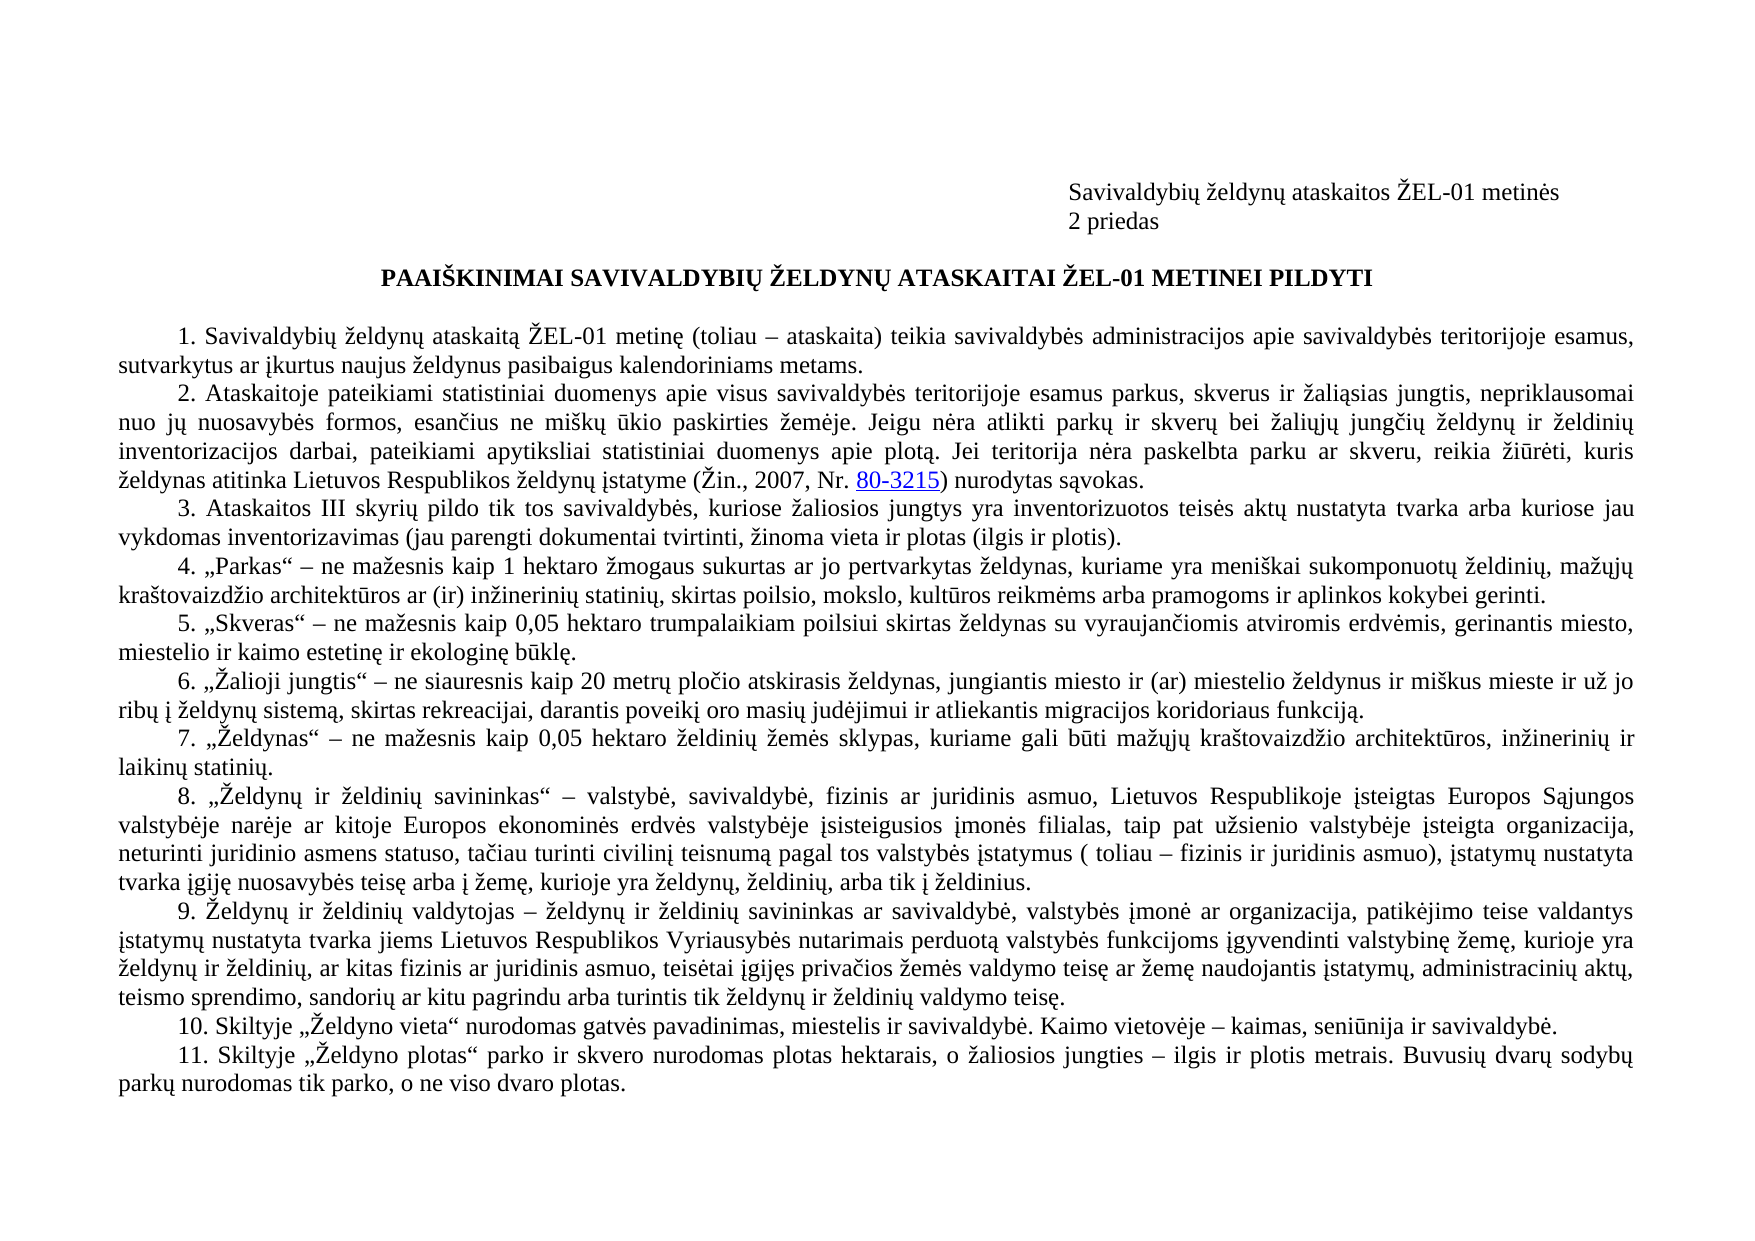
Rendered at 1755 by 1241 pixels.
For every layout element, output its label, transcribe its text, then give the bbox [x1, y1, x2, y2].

text Savivaldybių želdynų ataskaitos ŽEL-01 metinės [1068, 177, 1636, 206]
text 1. Savivaldybių želdynų ataskaitą ŽEL-01 metinę (toliau – ataskaita) teikia savivaldybės administracijos apie savivaldybės teritorijoje esamus, sutvarkytus ar įkurtus naujus želdynus pasibaigus kalendoriniams metams. [118, 321, 1636, 378]
text PAAIŠKINIMAI SAVIVALDYBIŲ ŽELDYNŲ ATASKAITAI ŽEL-01 METINEI PILDYTI [118, 263, 1636, 292]
text 10. Skiltyje „Želdyno vieta“ nurodomas gatvės pavadinimas, miestelis ir savivaldybė. Kaimo vietovėje – kaimas, seniūnija ir savivaldybė. [118, 1011, 1636, 1040]
text 4. „Parkas“ – ne mažesnis kaip 1 hektaro žmogaus sukurtas ar jo pertvarkytas želdynas, kuriame yra meniškai sukomponuotų želdinių, mažųjų kraštovaizdžio architektūros ar (ir) inžinerinių statinių, skirtas poilsio, mokslo, kultūros reikmėms arba pramogoms ir aplinkos kokybei gerinti. [118, 551, 1636, 608]
text 2. Ataskaitoje pateikiami statistiniai duomenys apie visus savivaldybės teritorijoje esamus parkus, skverus ir žaliąsias jungtis, nepriklausomai nuo jų nuosavybės formos, esančius ne miškų ūkio paskirties žemėje. Jeigu nėra atlikti parkų ir skverų bei žaliųjų jungčių želdynų ir želdinių inventorizacijos darbai, pateikiami apytiksliai statistiniai duomenys apie plotą. Jei teritorija nėra paskelbta parku ar skveru, reikia žiūrėti, kuris želdynas atitinka Lietuvos Respublikos želdynų įstatyme (Žin., 2007, Nr. 80-3215) nurodytas sąvokas. [118, 378, 1636, 493]
text 6. „Žalioji jungtis“ – ne siauresnis kaip 20 metrų pločio atskirasis želdynas, jungiantis miesto ir (ar) miestelio želdynus ir miškus mieste ir už jo ribų į želdynų sistemą, skirtas rekreacijai, darantis poveikį oro masių judėjimui ir atliekantis migracijos koridoriaus funkciją. [118, 666, 1636, 723]
text 5. „Skveras“ – ne mažesnis kaip 0,05 hektaro trumpalaikiam poilsiui skirtas želdynas su vyraujančiomis atviromis erdvėmis, gerinantis miesto, miestelio ir kaimo estetinę ir ekologinę būklę. [118, 608, 1636, 666]
text 7. „Želdynas“ – ne mažesnis kaip 0,05 hektaro želdinių žemės sklypas, kuriame gali būti mažųjų kraštovaizdžio architektūros, inžinerinių ir laikinų statinių. [118, 723, 1636, 781]
text 3. Ataskaitos III skyrių pildo tik tos savivaldybės, kuriose žaliosios jungtys yra inventorizuotos teisės aktų nustatyta tvarka arba kuriose jau vykdomas inventorizavimas (jau parengti dokumentai tvirtinti, žinoma vieta ir plotas (ilgis ir plotis). [118, 493, 1636, 551]
text 9. Želdynų ir želdinių valdytojas – želdynų ir želdinių savininkas ar savivaldybė, valstybės įmonė ar organizacija, patikėjimo teise valdantys įstatymų nustatyta tvarka jiems Lietuvos Respublikos Vyriausybės nutarimais perduotą valstybės funkcijoms įgyvendinti valstybinę žemę, kurioje yra želdynų ir želdinių, ar kitas fizinis ar juridinis asmuo, teisėtai įgijęs privačios žemės valdymo teisę ar žemę naudojantis įstatymų, administracinių aktų, teismo sprendimo, sandorių ar kitu pagrindu arba turintis tik želdynų ir želdinių valdymo teisę. [118, 896, 1636, 1011]
text 11. Skiltyje „Želdyno plotas“ parko ir skvero nurodomas plotas hektarais, o žaliosios jungties – ilgis ir plotis metrais. Buvusių dvarų sodybų parkų nurodomas tik parko, o ne viso dvaro plotas. [118, 1040, 1636, 1097]
text 8. „Želdynų ir želdinių savininkas“ – valstybė, savivaldybė, fizinis ar juridinis asmuo, Lietuvos Respublikoje įsteigtas Europos Sąjungos valstybėje narėje ar kitoje Europos ekonominės erdvės valstybėje įsisteigusios įmonės filialas, taip pat užsienio valstybėje įsteigta organizacija, neturinti juridinio asmens statuso, tačiau turinti civilinį teisnumą pagal tos valstybės įstatymus ( toliau – fizinis ir juridinis asmuo), įstatymų nustatyta tvarka įgiję nuosavybės teisę arba į žemę, kurioje yra želdynų, želdinių, arba tik į želdinius. [118, 781, 1636, 896]
text 2 priedas [1068, 206, 1636, 235]
